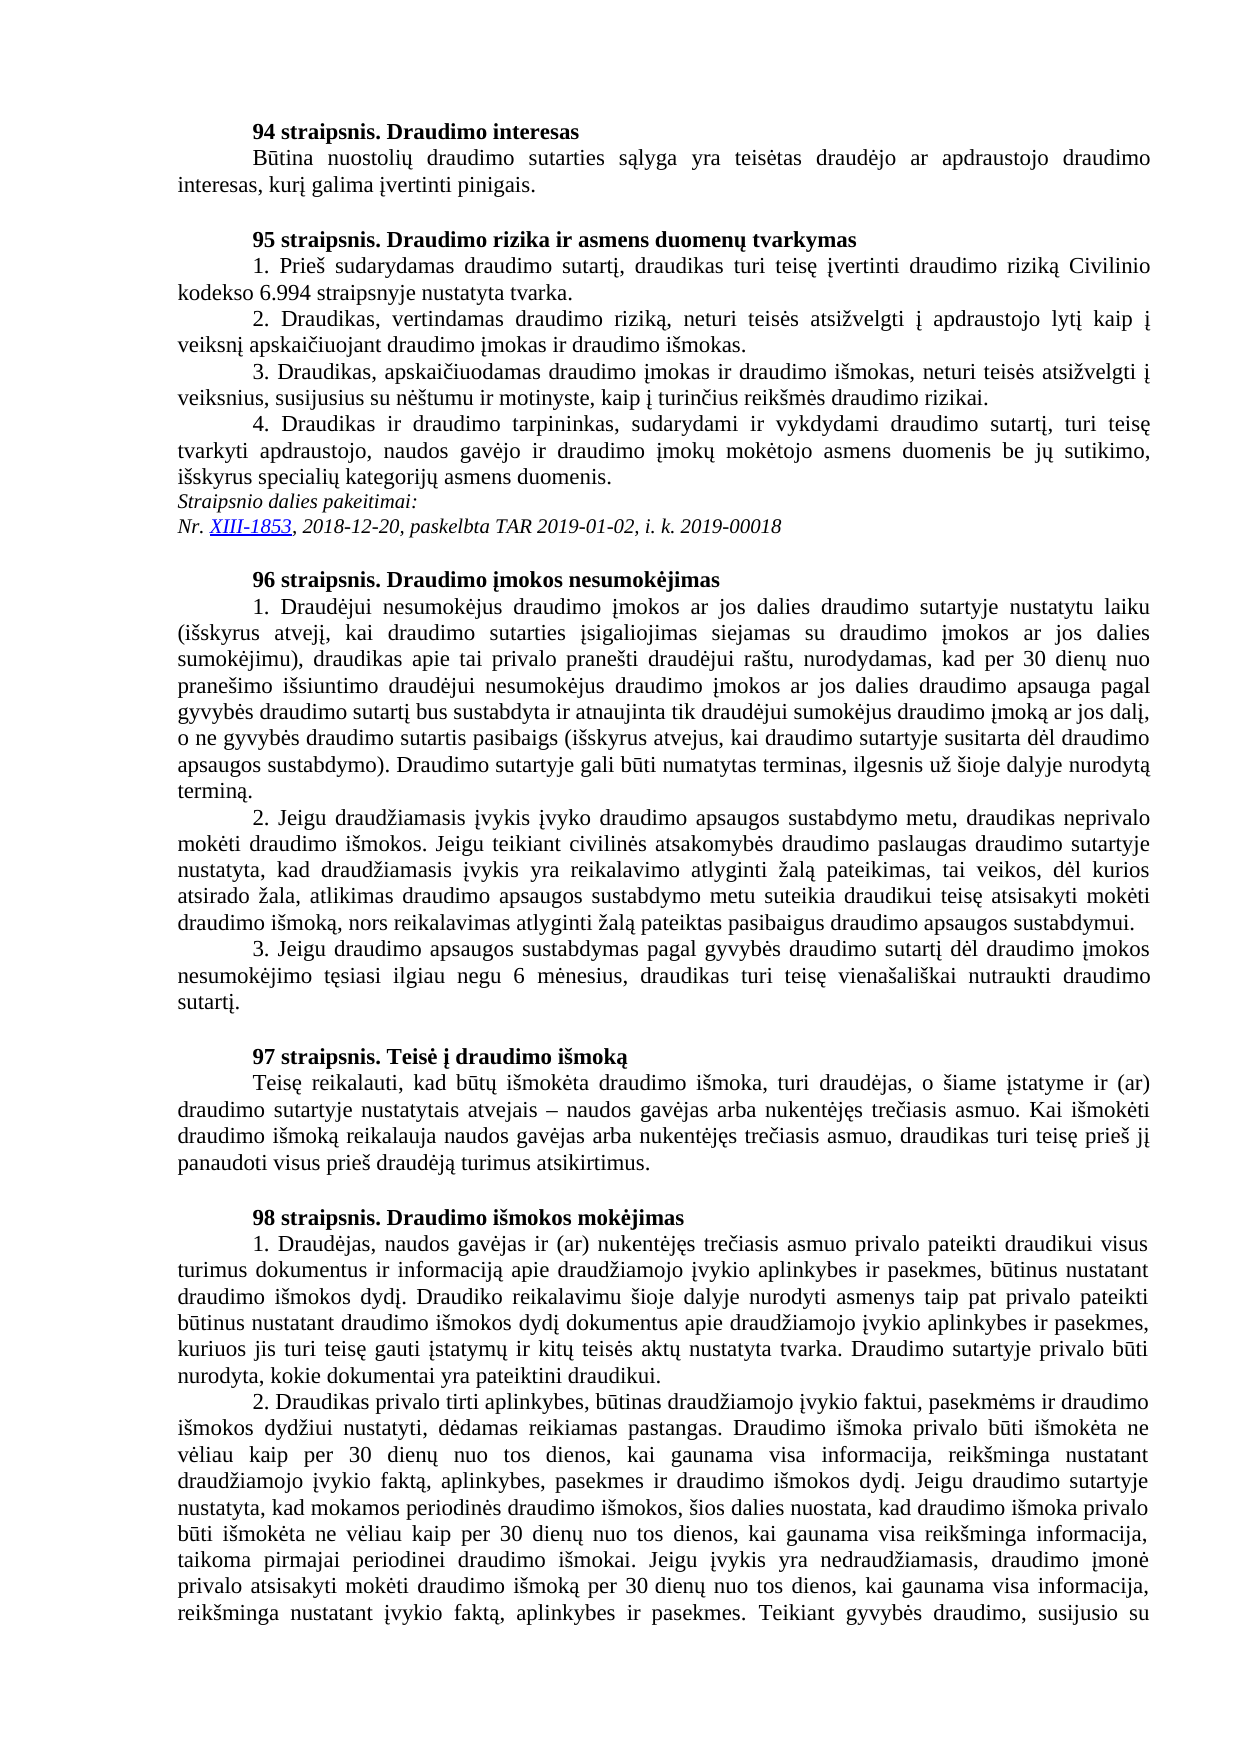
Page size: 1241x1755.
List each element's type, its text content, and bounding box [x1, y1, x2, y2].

text 96 straipsnis. Draudimo įmokos nesumokėjimas [177, 566, 1152, 593]
text 3. Jeigu draudimo apsaugos sustabdymas pagal gyvybės draudimo sutartį dėl draudimo įmokos nesumokėjimo tęsiasi ilgiau negu 6 mėnesius, draudikas turi teisę vienašališkai nutraukti draudimo sutartį. [177, 935, 1152, 1014]
subtitle 98 straipsnis. Draudimo išmokos mokėjimas [177, 1204, 1152, 1230]
text 3. Draudikas, apskaičiuodamas draudimo įmokas ir draudimo išmokas, neturi teisės atsižvelgti į veiksnius, susijusius su nėštumu ir motinyste, kaip į turinčius reikšmės draudimo rizikai. [177, 358, 1152, 410]
text 2. Jeigu draudžiamasis įvykis įvyko draudimo apsaugos sustabdymo metu, draudikas neprivalo mokėti draudimo išmokos. Jeigu teikiant civilinės atsakomybės draudimo paslaugas draudimo sutartyje nustatyta, kad draudžiamasis įvykis yra reikalavimo atlyginti žalą pateikimas, tai veikos, dėl kurios atsirado žala, atlikimas draudimo apsaugos sustabdymo metu suteikia draudikui teisę atsisakyti mokėti draudimo išmoką, nors reikalavimas atlyginti žalą pateiktas pasibaigus draudimo apsaugos sustabdymui. [177, 803, 1152, 935]
text 4. Draudikas ir draudimo tarpininkas, sudarydami ir vykdydami draudimo sutartį, turi teisę tvarkyti apdraustojo, naudos gavėjo ir draudimo įmokų mokėtojo asmens duomenis be jų sutikimo, išskyrus specialių kategorijų asmens duomenis. [177, 410, 1152, 489]
text 1. Prieš sudarydamas draudimo sutartį, draudikas turi teisę įvertinti draudimo riziką Civilinio kodekso 6.994 straipsnyje nustatyta tvarka. [177, 252, 1152, 305]
text Būtina nuostolių draudimo sutarties sąlyga yra teisėtas draudėjo ar apdraustojo draudimo interesas, kurį galima įvertinti pinigais. [177, 144, 1152, 197]
text 2. Draudikas, vertindamas draudimo riziką, neturi teisės atsižvelgti į apdraustojo lytį kaip į veiksnį apskaičiuojant draudimo įmokas ir draudimo išmokas. [177, 305, 1152, 358]
text Teisę reikalauti, kad būtų išmokėta draudimo išmoka, turi draudėjas, o šiame įstatyme ir (ar) draudimo sutartyje nustatytais atvejais – naudos gavėjas arba nukentėjęs trečiasis asmuo. Kai išmokėti draudimo išmoką reikalauja naudos gavėjas arba nukentėjęs trečiasis asmuo, draudikas turi teisę prieš jį panaudoti visus prieš draudėją turimus atsikirtimus. [177, 1069, 1152, 1175]
text 1. Draudėjui nesumokėjus draudimo įmokos ar jos dalies draudimo sutartyje nustatytu laiku (išskyrus atvejį, kai draudimo sutarties įsigaliojimas siejamas su draudimo įmokos ar jos dalies sumokėjimu), draudikas apie tai privalo pranešti draudėjui raštu, nurodydamas, kad per 30 dienų nuo pranešimo išsiuntimo draudėjui nesumokėjus draudimo įmokos ar jos dalies draudimo apsauga pagal gyvybės draudimo sutartį bus sustabdyta ir atnaujinta tik draudėjui sumokėjus draudimo įmoką ar jos dalį, o ne gyvybės draudimo sutartis pasibaigs (išskyrus atvejus, kai draudimo sutartyje susitarta dėl draudimo apsaugos sustabdymo). Draudimo sutartyje gali būti numatytas terminas, ilgesnis už šioje dalyje nurodytą terminą. [177, 593, 1152, 803]
subtitle 94 straipsnis. Draudimo interesas [177, 118, 1152, 144]
subtitle 97 straipsnis. Teisė į draudimo išmoką [177, 1043, 1152, 1069]
text 95 straipsnis. Draudimo rizika ir asmens duomenų tvarkymas [177, 226, 1152, 252]
text Straipsnio dalies pakeitimai: [177, 489, 1152, 513]
text 2. Draudikas privalo tirti aplinkybes, būtinas draudžiamojo įvykio faktui, pasekmėms ir draudimo išmokos dydžiui nustatyti, dėdamas reikiamas pastangas. Draudimo išmoka privalo būti išmokėta ne vėliau kaip per 30 dienų nuo tos dienos, kai gaunama visa informacija, reikšminga nustatant draudžiamojo įvykio faktą, aplinkybes, pasekmes ir draudimo išmokos dydį. Jeigu draudimo sutartyje nustatyta, kad mokamos periodinės draudimo išmokos, šios dalies nuostata, kad draudimo išmoka privalo būti išmokėta ne vėliau kaip per 30 dienų nuo tos dienos, kai gaunama visa reikšminga informacija, taikoma pirmajai periodinei draudimo išmokai. Jeigu įvykis yra nedraudžiamasis, draudimo įmonė privalo atsisakyti mokėti draudimo išmoką per 30 dienų nuo tos dienos, kai gaunama visa informacija, reikšminga nustatant įvykio faktą, aplinkybes ir pasekmes. Teikiant gyvybės draudimo, susijusio su [177, 1388, 1150, 1625]
text Nr. XIII-1853, 2018-12-20, paskelbta TAR 2019-01-02, i. k. 2019-00018 [177, 513, 1152, 538]
text 1. Draudėjas, naudos gavėjas ir (ar) nukentėjęs trečiasis asmuo privalo pateikti draudikui visus turimus dokumentus ir informaciją apie draudžiamojo įvykio aplinkybes ir pasekmes, būtinus nustatant draudimo išmokos dydį. Draudiko reikalavimu šioje dalyje nurodyti asmenys taip pat privalo pateikti būtinus nustatant draudimo išmokos dydį dokumentus apie draudžiamojo įvykio aplinkybes ir pasekmes, kuriuos jis turi teisę gauti įstatymų ir kitų teisės aktų nustatyta tvarka. Draudimo sutartyje privalo būti nurodyta, kokie dokumentai yra pateiktini draudikui. [177, 1230, 1150, 1388]
